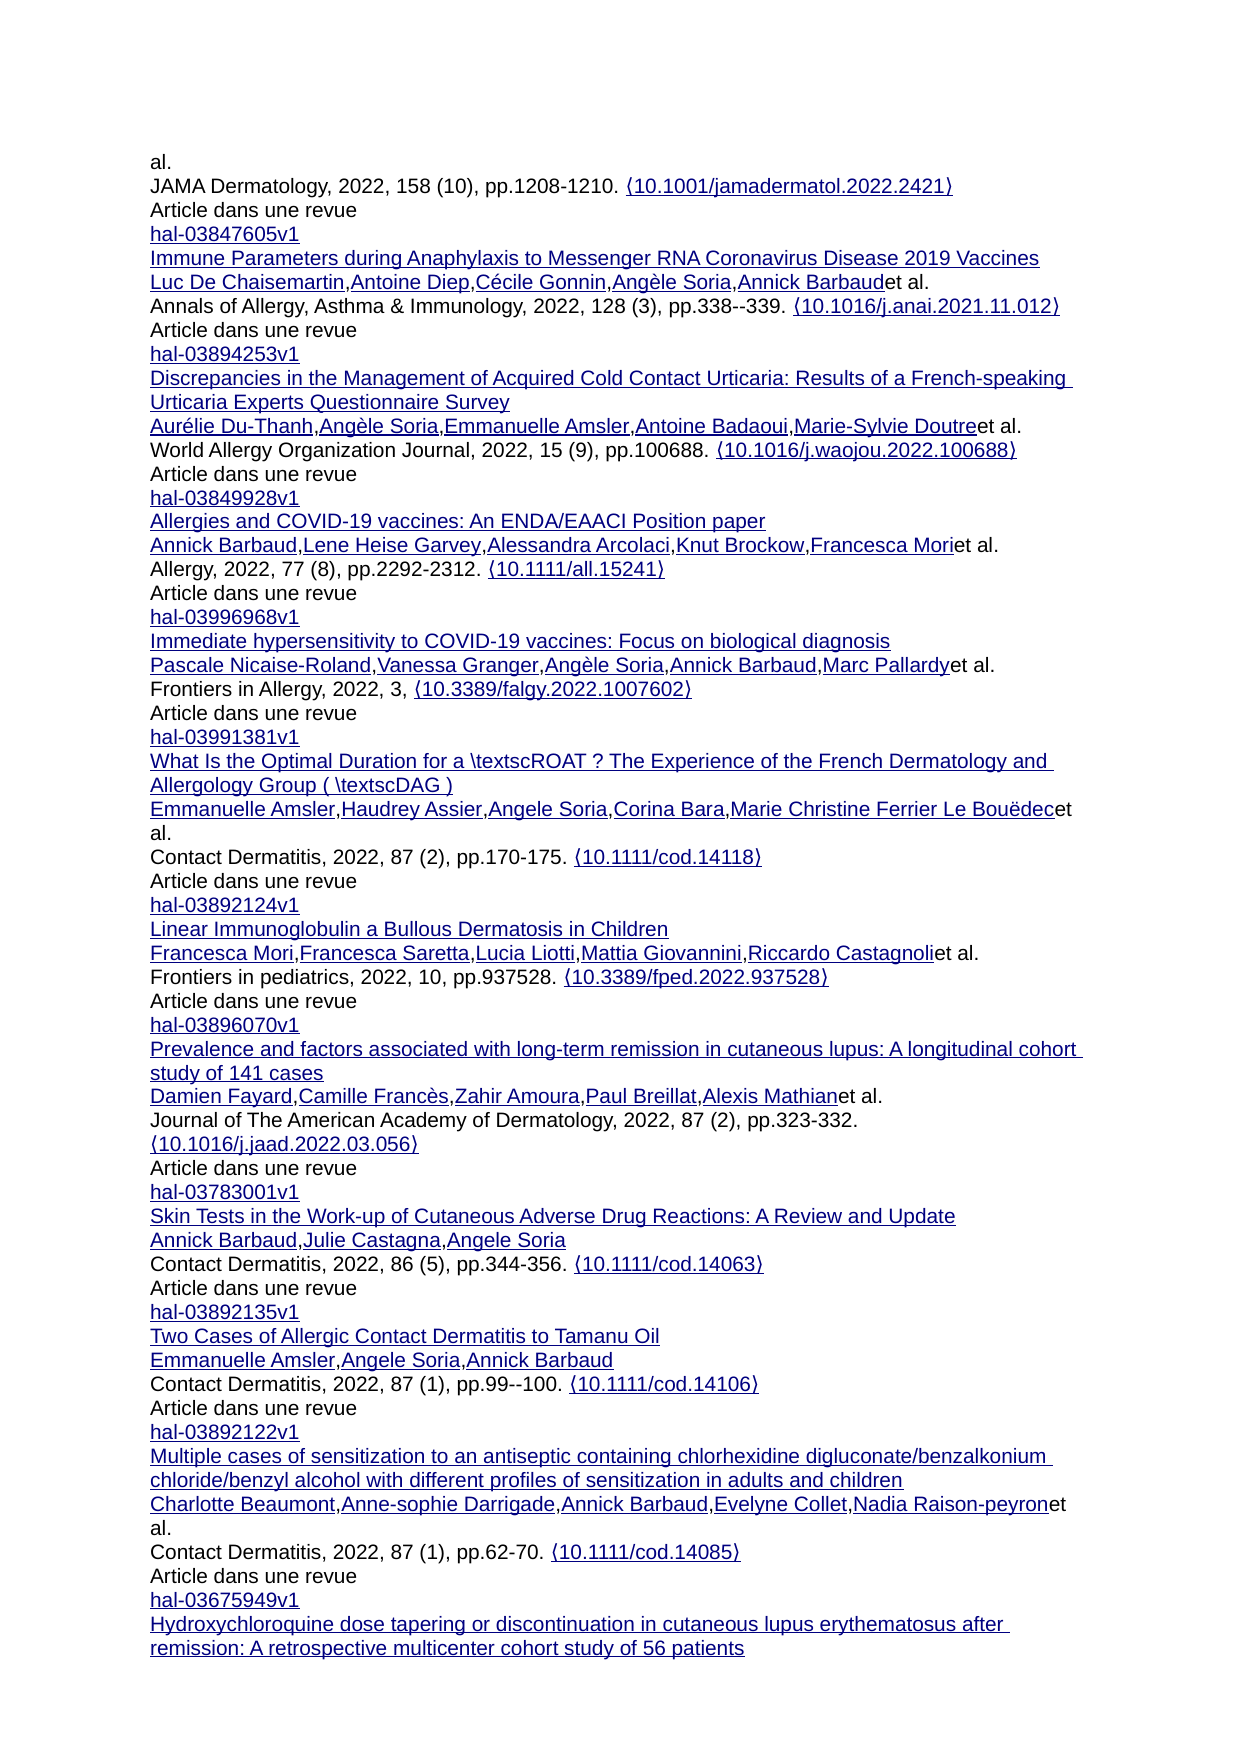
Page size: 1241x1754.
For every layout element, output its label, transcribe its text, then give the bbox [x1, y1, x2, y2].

table_cell Multiple cases of sensitization to an antiseptic containing chlorhexidine digluconate/benzalkonium chloride/benzyl alcohol with different profiles of sensitization in adults and children Charlotte Beaumont,Anne‐sophie Darrigade,Annick Barbaud,Evelyne Collet,Nadia Raison‐peyronet al. Contact Dermatitis, 2022, 87 (1), pp.62-70. ⟨10.1111/cod.14085⟩ Article dans une revue hal-03675949v1 [150, 1444, 1090, 1611]
table_cell What Is the Optimal Duration for a \textscROAT ? The Experience of the French Dermatology and Allergology Group ( \textscDAG ) Emmanuelle Amsler,Haudrey Assier,Angele Soria,Corina Bara,Marie Christine Ferrier Le Bouëdecet al. Contact Dermatitis, 2022, 87 (2), pp.170-175. ⟨10.1111/cod.14118⟩ Article dans une revue hal-03892124v1 [150, 749, 1090, 917]
table_cell al. JAMA Dermatology, 2022, 158 (10), pp.1208-1210. ⟨10.1001/jamadermatol.2022.2421⟩ Article dans une revue hal-03847605v1 [150, 150, 1090, 246]
table_cell Immune Parameters during Anaphylaxis to Messenger RNA Coronavirus Disease 2019 Vaccines Luc De Chaisemartin,Antoine Diep,Cécile Gonnin,Angèle Soria,Annick Barbaudet al. Annals of Allergy, Asthma & Immunology, 2022, 128 (3), pp.338--339. ⟨10.1016/j.anai.2021.11.012⟩ Article dans une revue hal-03894253v1 [150, 246, 1090, 366]
table_cell Allergies and COVID‐19 vaccines: An ENDA/EAACI Position paper Annick Barbaud,Lene Heise Garvey,Alessandra Arcolaci,Knut Brockow,Francesca Moriet al. Allergy, 2022, 77 (8), pp.2292-2312. ⟨10.1111/all.15241⟩ Article dans une revue hal-03996968v1 [150, 509, 1090, 629]
table_cell Skin Tests in the Work-up of Cutaneous Adverse Drug Reactions: A Review and Update Annick Barbaud,Julie Castagna,Angele Soria Contact Dermatitis, 2022, 86 (5), pp.344-356. ⟨10.1111/cod.14063⟩ Article dans une revue hal-03892135v1 [150, 1204, 1090, 1324]
table_cell Discrepancies in the Management of Acquired Cold Contact Urticaria: Results of a French-speaking Urticaria Experts Questionnaire Survey Aurélie Du-Thanh,Angèle Soria,Emmanuelle Amsler,Antoine Badaoui,Marie-Sylvie Doutreet al. World Allergy Organization Journal, 2022, 15 (9), pp.100688. ⟨10.1016/j.waojou.2022.100688⟩ Article dans une revue hal-03849928v1 [150, 366, 1090, 509]
table_cell Prevalence and factors associated with long-term remission in cutaneous lupus: A longitudinal cohort study of 141 cases Damien Fayard,Camille Francès,Zahir Amoura,Paul Breillat,Alexis Mathianet al. Journal of The American Academy of Dermatology, 2022, 87 (2), pp.323-332. ⟨10.1016/j.jaad.2022.03.056⟩ Article dans une revue hal-03783001v1 [150, 1036, 1090, 1204]
table_cell Hydroxychloroquine dose tapering or discontinuation in cutaneous lupus erythematosus after remission: A retrospective multicenter cohort study of 56 patients [150, 1611, 1090, 1659]
table_cell Immediate hypersensitivity to COVID-19 vaccines: Focus on biological diagnosis Pascale Nicaise-Roland,Vanessa Granger,Angèle Soria,Annick Barbaud,Marc Pallardyet al. Frontiers in Allergy, 2022, 3, ⟨10.3389/falgy.2022.1007602⟩ Article dans une revue hal-03991381v1 [150, 629, 1090, 749]
table_cell Two Cases of Allergic Contact Dermatitis to Tamanu Oil Emmanuelle Amsler,Angele Soria,Annick Barbaud Contact Dermatitis, 2022, 87 (1), pp.99--100. ⟨10.1111/cod.14106⟩ Article dans une revue hal-03892122v1 [150, 1324, 1090, 1444]
table_cell Linear Immunoglobulin a Bullous Dermatosis in Children Francesca Mori,Francesca Saretta,Lucia Liotti,Mattia Giovannini,Riccardo Castagnoliet al. Frontiers in pediatrics, 2022, 10, pp.937528. ⟨10.3389/fped.2022.937528⟩ Article dans une revue hal-03896070v1 [150, 917, 1090, 1036]
